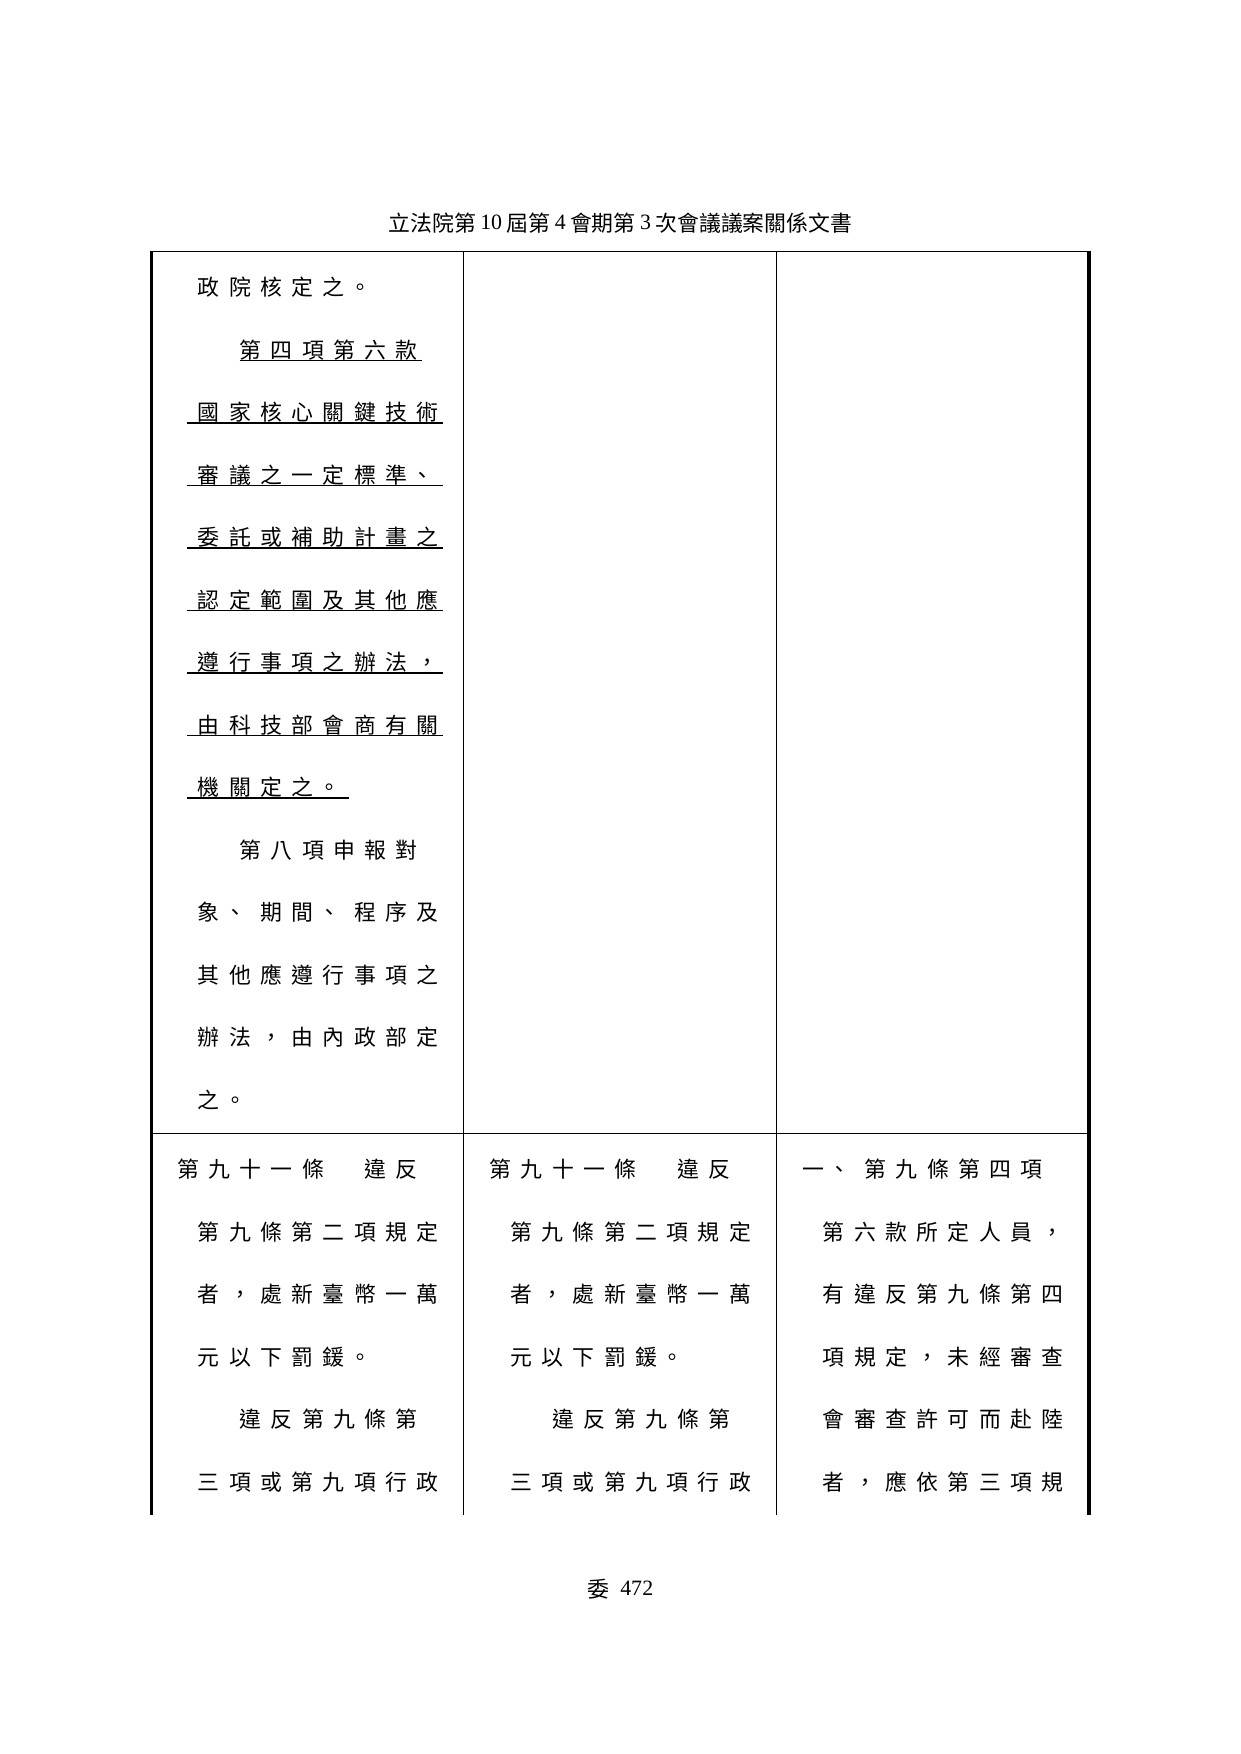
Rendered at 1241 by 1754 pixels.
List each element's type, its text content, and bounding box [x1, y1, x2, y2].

table_cell 第九十一條 違反第九條第二項規定者，處新臺幣一萬元以下罰鍰。 違反第九條第三項或第九項行政 [464, 1134, 776, 1514]
table_cell [777, 252, 1087, 1133]
table_cell [464, 252, 776, 1133]
table_cell 第九十一條 違反第九條第二項規定者，處新臺幣一萬元以下罰鍰。 違反第九條第三項或第九項行政 [153, 1134, 463, 1514]
table_cell 政院核定之。 第四項第六款國家核心關鍵技術審議之一定標準、委託或補助計畫之認定範圍及其他應遵行事項之辦法，由科技部會商有關機關定之。 第八項申報對象、期間、程序及其他應遵行事項之辦法，由內政部定之。 [153, 252, 463, 1133]
table_cell 一、第九條第四項第六款所定人員，有違反第九條第四項規定，未經審查會審查許可而赴陸者，應依第三項規 [777, 1134, 1087, 1514]
